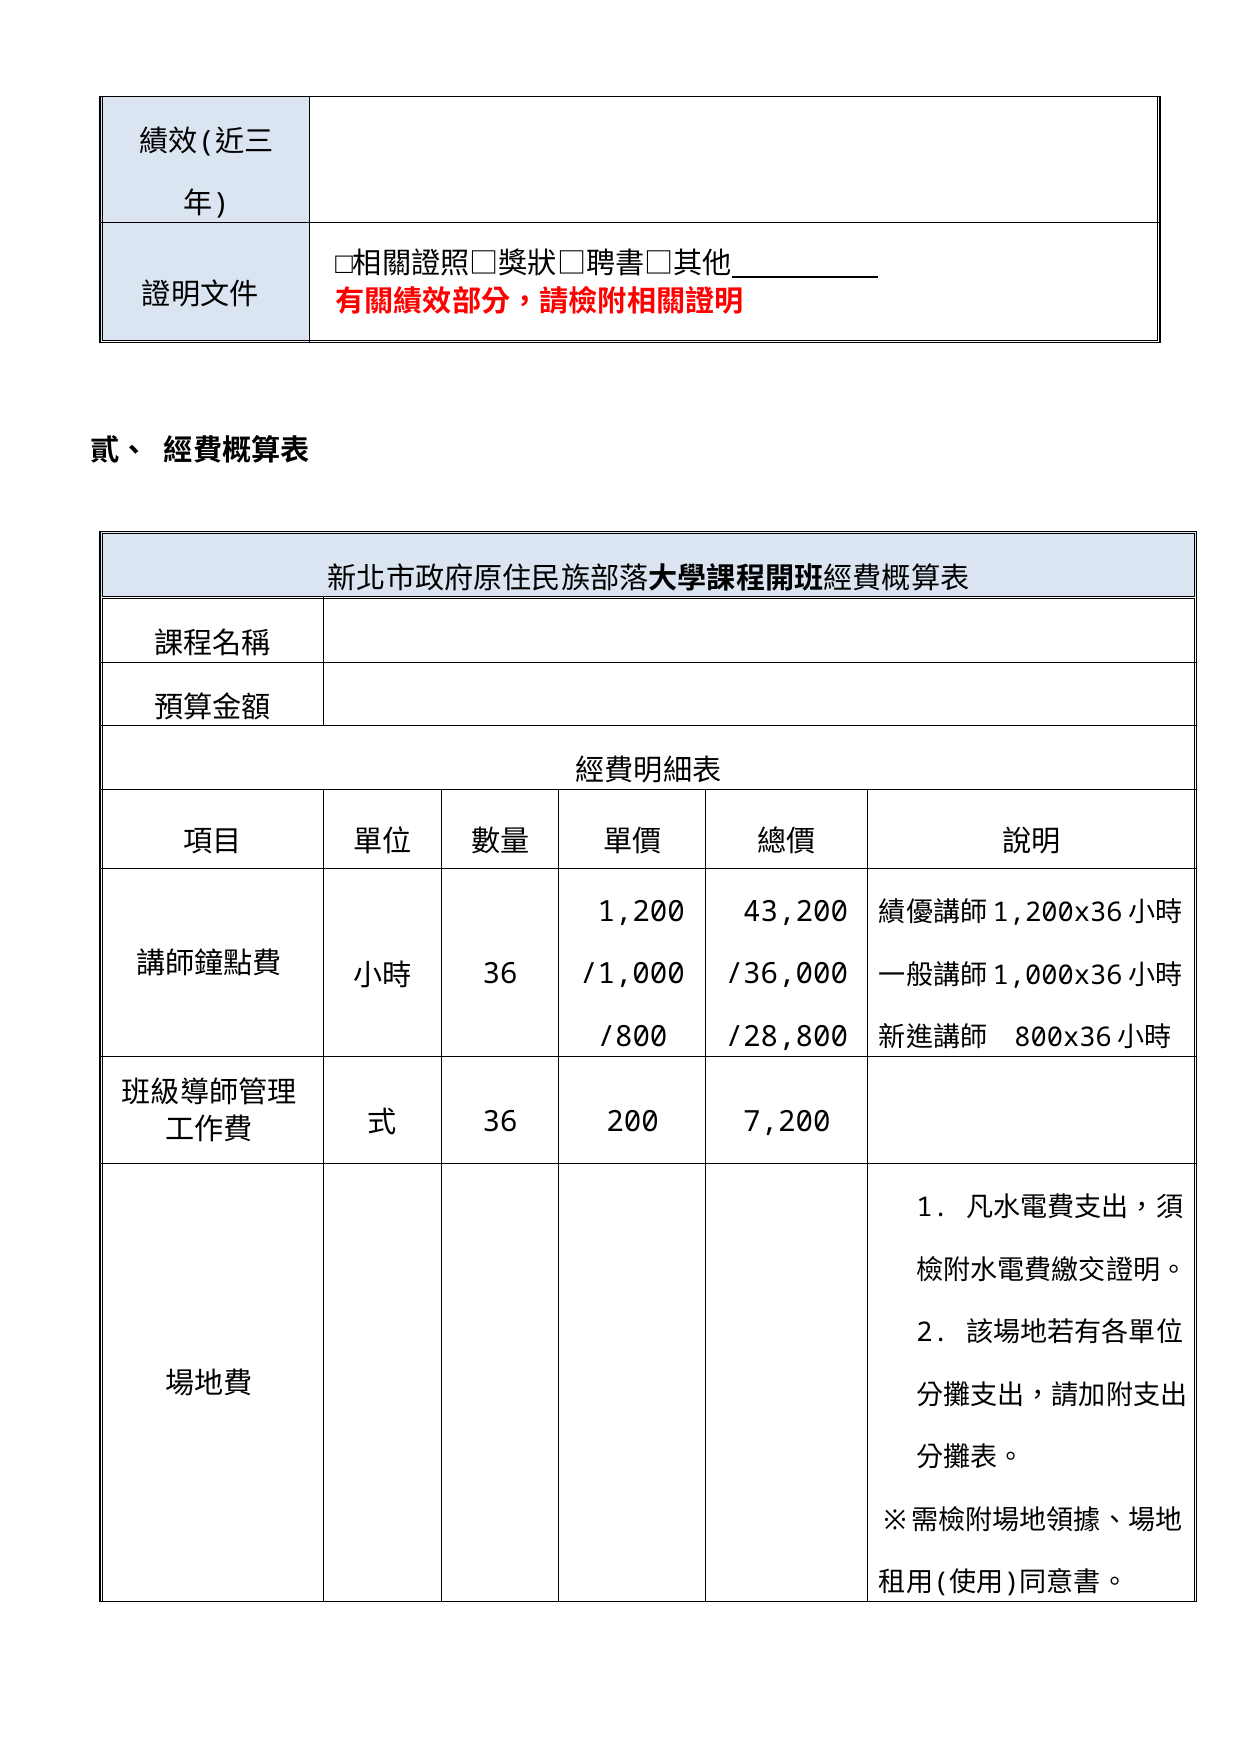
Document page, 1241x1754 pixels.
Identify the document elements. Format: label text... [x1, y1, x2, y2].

table_cell 課程名稱 [103, 599, 323, 662]
table_cell 說明 [868, 790, 1194, 867]
table_cell 36 [442, 1057, 558, 1162]
table_cell 總價 [706, 790, 867, 867]
table_cell [559, 1164, 705, 1601]
table_cell 1,200 /1,000 /800 [559, 869, 705, 1056]
table_cell 數量 [442, 790, 558, 867]
table_cell 場地費 [103, 1164, 323, 1601]
table_cell □相關證照□獎狀□聘書□其他 有關績效部分，請檢附相關證明 [310, 223, 1157, 340]
table_cell 式 [324, 1057, 441, 1162]
table_cell [310, 97, 1157, 222]
table_cell 績優講師1,200x36小時 一般講師1,000x36小時 新進講師 800x36小時 [868, 869, 1194, 1056]
table_cell 項目 [103, 790, 323, 867]
table_cell [324, 1164, 441, 1601]
table_cell [324, 663, 1194, 725]
table_cell 講師鐘點費 [103, 869, 323, 1056]
table_cell [706, 1164, 867, 1601]
table_cell 7,200 [706, 1057, 867, 1162]
table_cell 證明文件 [103, 223, 309, 340]
table_cell 36 [442, 869, 558, 1056]
table_cell 43,200 /36,000 /28,800 [706, 869, 867, 1056]
list 經費概算表 [90, 406, 1165, 468]
table_cell 單價 [559, 790, 705, 867]
table_cell 績效(近三年) [103, 97, 309, 222]
table_header 新北市政府原住民族部落大學課程開班經費概算表 [103, 534, 1194, 596]
table_cell 200 [559, 1057, 705, 1162]
table_cell [324, 599, 1194, 662]
table_cell 預算金額 [103, 663, 323, 725]
table_cell [442, 1164, 558, 1601]
table_cell 小時 [324, 869, 441, 1056]
table_cell [868, 1057, 1194, 1162]
table_cell 凡水電費支出，須檢附水電費繳交證明。 該場地若有各單位分攤支出，請加附支出分攤表。 ※需檢附場地領據、場地租用(使用)同意書。 [868, 1164, 1194, 1601]
table_cell 班級導師管理工作費 [103, 1057, 323, 1162]
table_cell 單位 [324, 790, 441, 867]
table_cell 經費明細表 [103, 726, 1194, 789]
